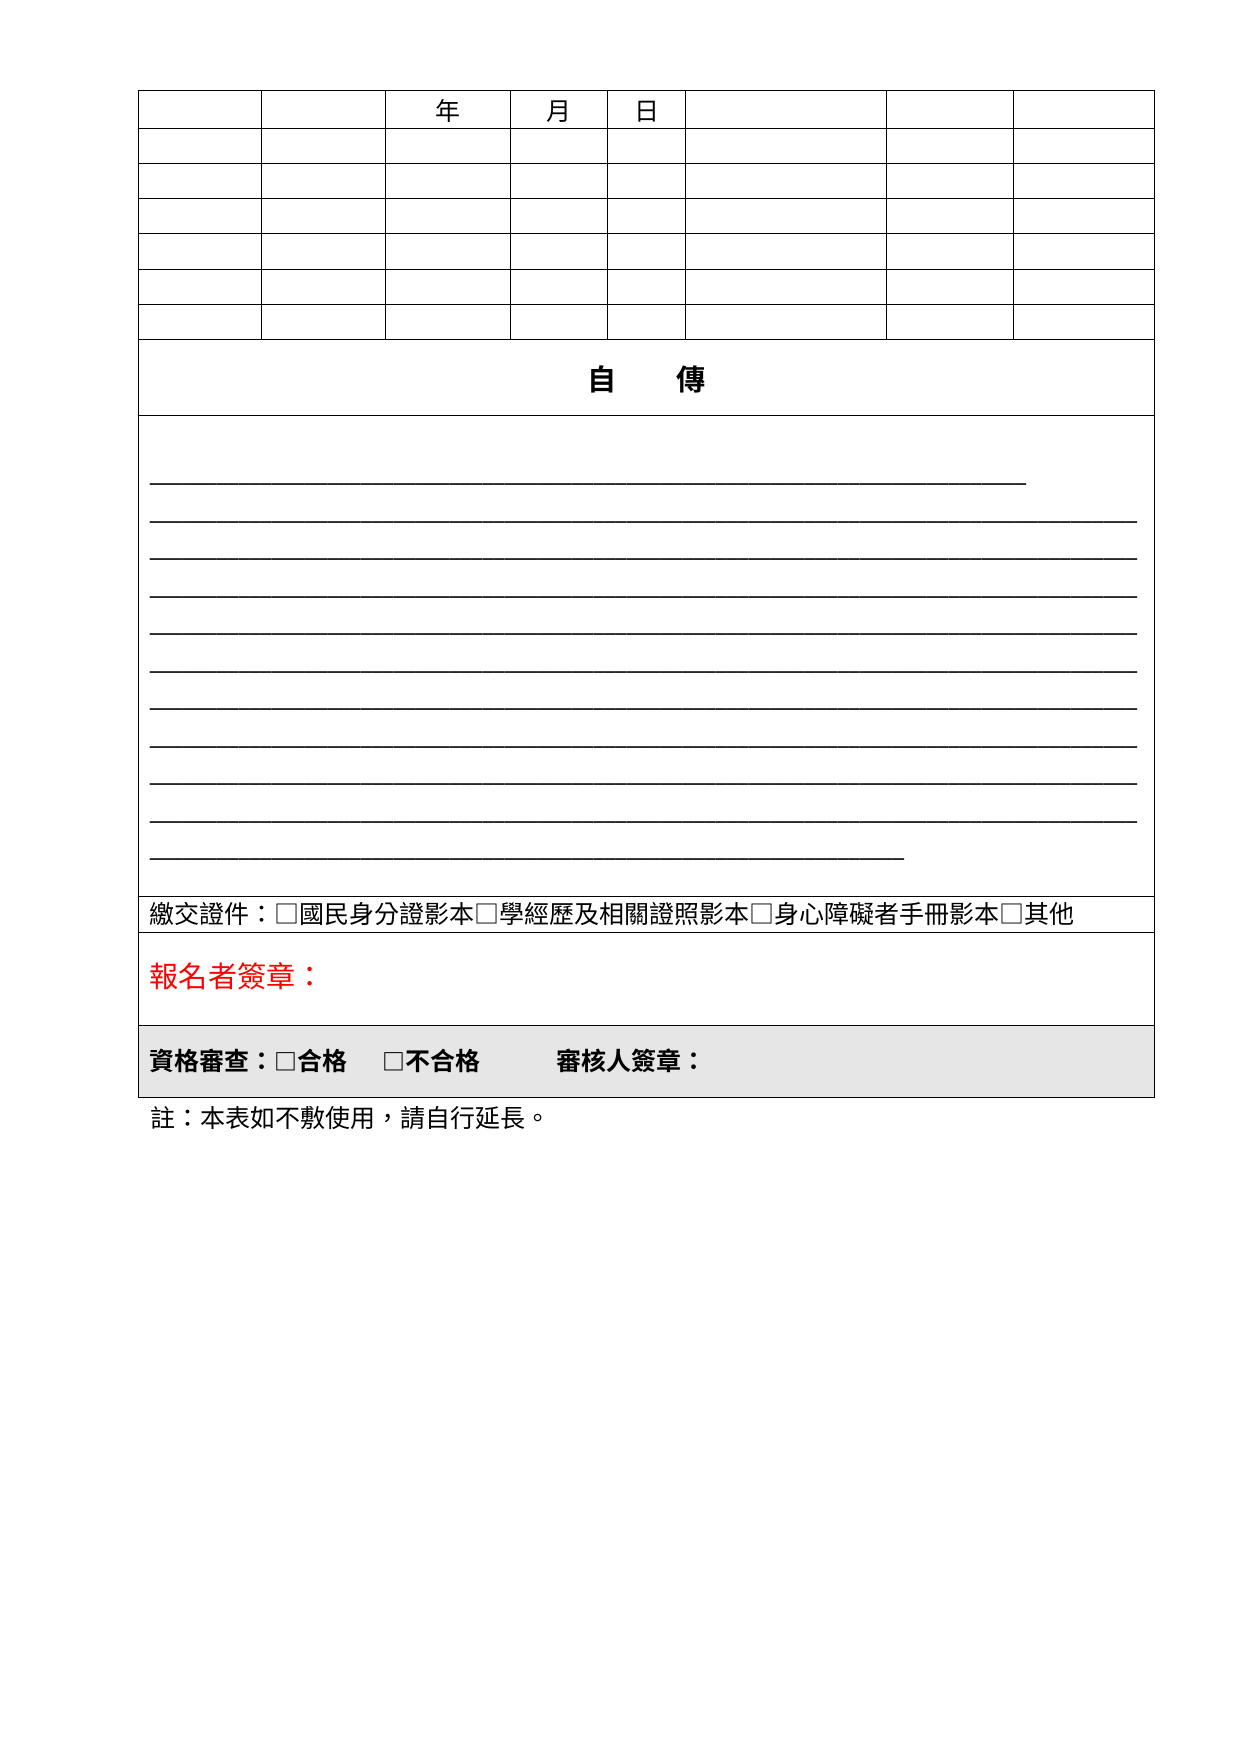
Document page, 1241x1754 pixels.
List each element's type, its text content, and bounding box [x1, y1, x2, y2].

table_cell [139, 91, 261, 128]
table_cell [511, 164, 607, 198]
table_cell [386, 199, 510, 233]
table_cell [139, 270, 261, 303]
table_cell 繳交證件：□國民身分證影本□學經歷及相關證照影本□身心障礙者手冊影本□其他 [139, 897, 1154, 932]
table_cell [262, 270, 385, 303]
table_cell [262, 91, 385, 128]
table_cell [686, 199, 886, 233]
table_cell [686, 91, 886, 128]
table_cell [511, 305, 607, 339]
table_cell [1014, 270, 1154, 303]
table_cell [386, 270, 510, 303]
table_cell [1014, 91, 1154, 128]
table_cell [511, 270, 607, 303]
table_cell [608, 305, 685, 339]
table_cell 日 [608, 91, 685, 128]
table_cell [386, 305, 510, 339]
table_cell [887, 164, 1013, 198]
table_cell [887, 129, 1013, 163]
table_cell [887, 270, 1013, 303]
table_cell [511, 129, 607, 163]
table_cell [686, 270, 886, 303]
text 註：本表如不敷使用，請自行延長。 [150, 1098, 1152, 1135]
table_cell [608, 199, 685, 233]
table_cell [887, 305, 1013, 339]
table_cell [887, 234, 1013, 268]
table_cell [608, 234, 685, 268]
table_cell 年 [386, 91, 510, 128]
table_cell [686, 129, 886, 163]
table_cell [1014, 164, 1154, 198]
table_cell 月 [511, 91, 607, 128]
table_cell [262, 129, 385, 163]
table_cell [686, 305, 886, 339]
table_cell [386, 164, 510, 198]
table_cell 資格審查：□合格 □不合格 審核人簽章： [139, 1026, 1154, 1097]
table_cell [1014, 305, 1154, 339]
table_cell [511, 234, 607, 268]
table_cell [608, 129, 685, 163]
table_cell [887, 91, 1013, 128]
table_cell [608, 270, 685, 303]
table_cell [1014, 199, 1154, 233]
table_cell [1014, 129, 1154, 163]
table_cell _______________________________________________________________________________ _____________________________________________________________________________________________________________________________________________________________________________________________________________________________________________________________________________________________________________________________________________________________________________________________________________________________________________________________________________________________________________________________________________________________________________________________________________________________________________________________________________________________________________________________________________________________________________________________________________________________________________________________________________________________________ [139, 416, 1154, 896]
table_cell [1014, 234, 1154, 268]
table_cell [686, 164, 886, 198]
table_cell [139, 234, 261, 268]
table_cell [262, 234, 385, 268]
table_cell [139, 129, 261, 163]
table_cell [511, 199, 607, 233]
table_cell [139, 305, 261, 339]
table_cell 報名者簽章： [139, 933, 1154, 1024]
table_cell [139, 199, 261, 233]
table_cell [887, 199, 1013, 233]
table_cell 自 傳 [139, 340, 1154, 415]
table_cell [262, 199, 385, 233]
table_cell [139, 164, 261, 198]
table_cell [686, 234, 886, 268]
table_cell [386, 234, 510, 268]
table_cell [386, 129, 510, 163]
table_cell [608, 164, 685, 198]
table_cell [262, 164, 385, 198]
table_cell [262, 305, 385, 339]
